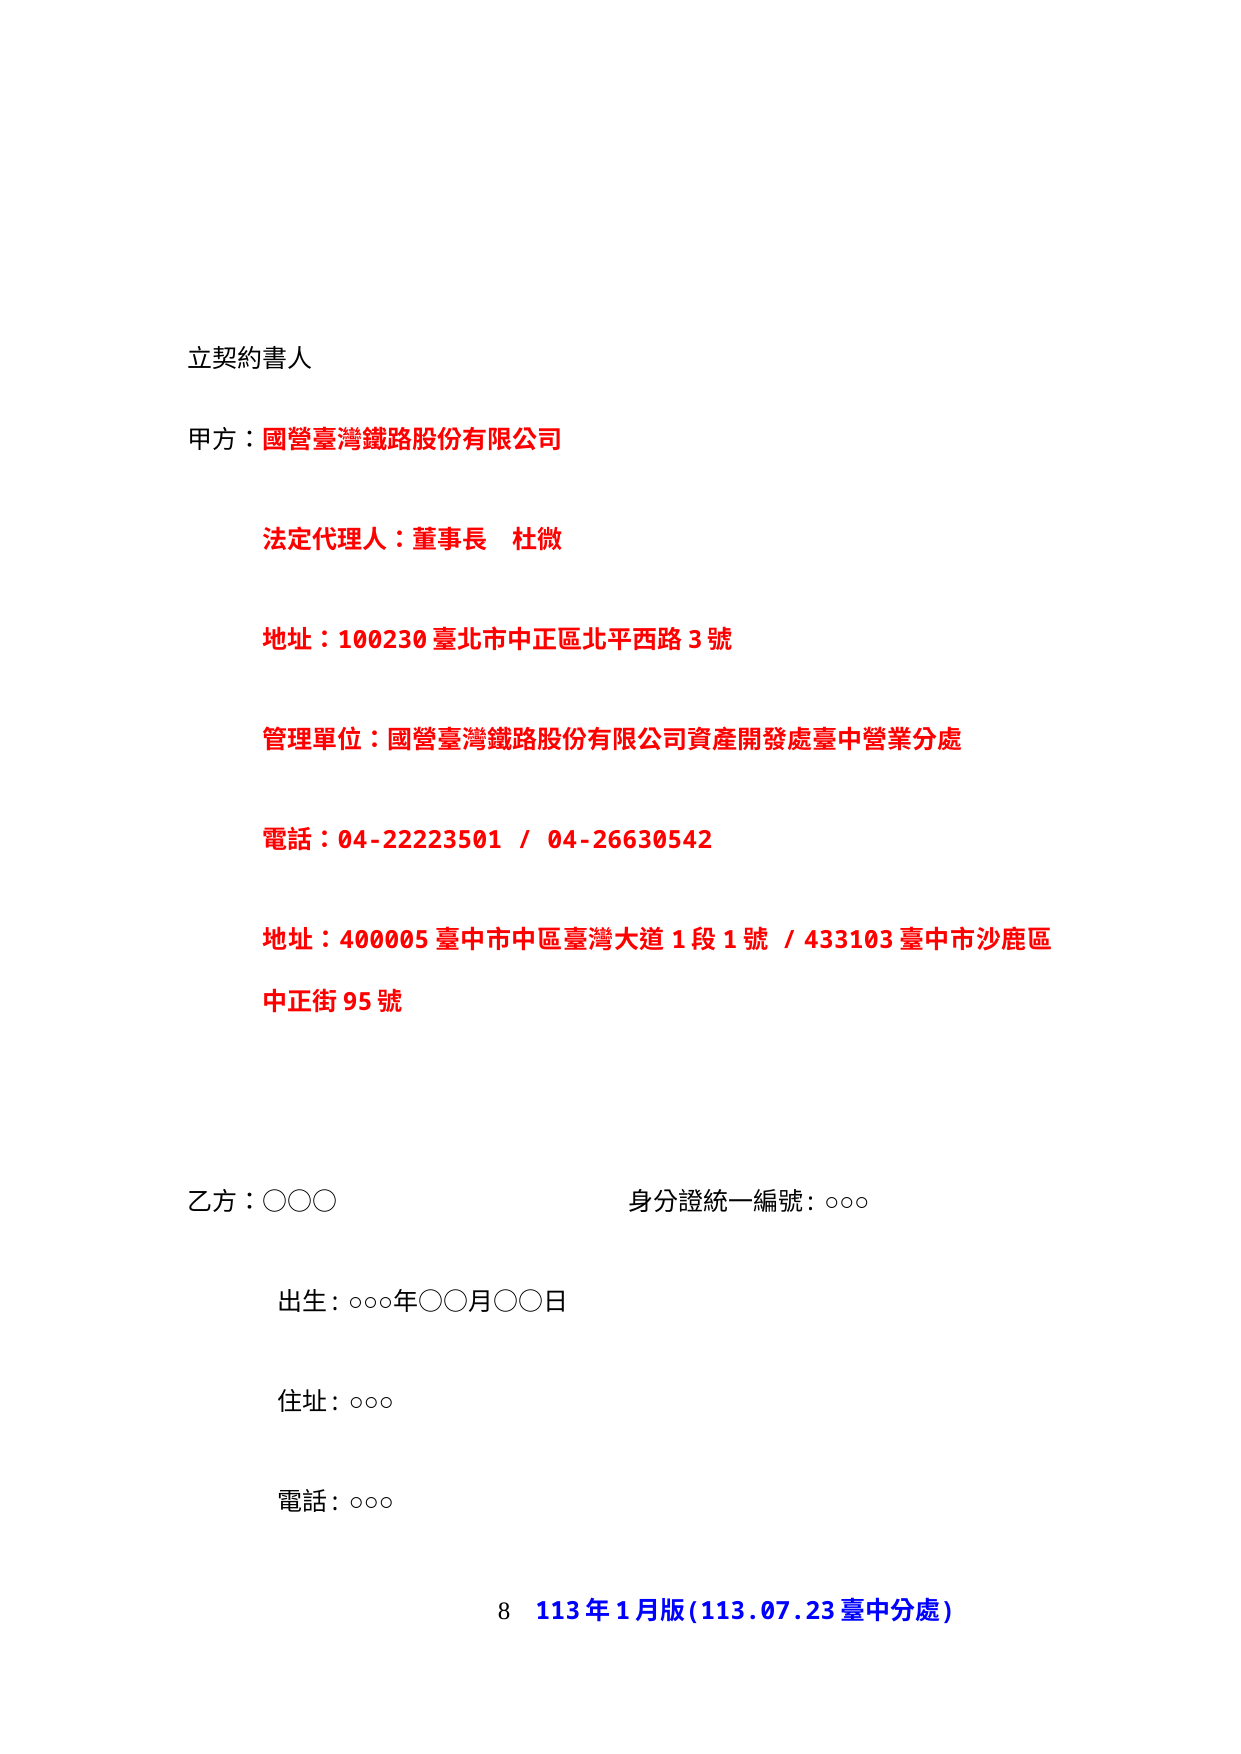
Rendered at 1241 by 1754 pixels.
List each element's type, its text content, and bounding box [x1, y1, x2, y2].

text 出生: ○○○年○○月○○日 [187, 1258, 1053, 1321]
text 地址：100230臺北市中正區北平西路3號 [262, 596, 1053, 658]
text 電話：04-22223501 / 04-26630542 [262, 796, 1053, 858]
text 住址: ○○○ [187, 1358, 1053, 1421]
text 地址：400005臺中市中區臺灣大道1段1號 / 433103臺中市沙鹿區中正街95號 [262, 896, 1053, 1021]
text 立契約書人 [187, 314, 1053, 377]
text 管理單位：國營臺灣鐵路股份有限公司資產開發處臺中營業分處 [262, 696, 1053, 758]
text 甲方：國營臺灣鐵路股份有限公司 [187, 396, 1053, 458]
text 法定代理人：董事長 杜微 [262, 496, 1053, 558]
text 乙方：○○○ 身分證統一編號: ○○○ [187, 1158, 1053, 1221]
text 電話: ○○○ [187, 1458, 1053, 1521]
